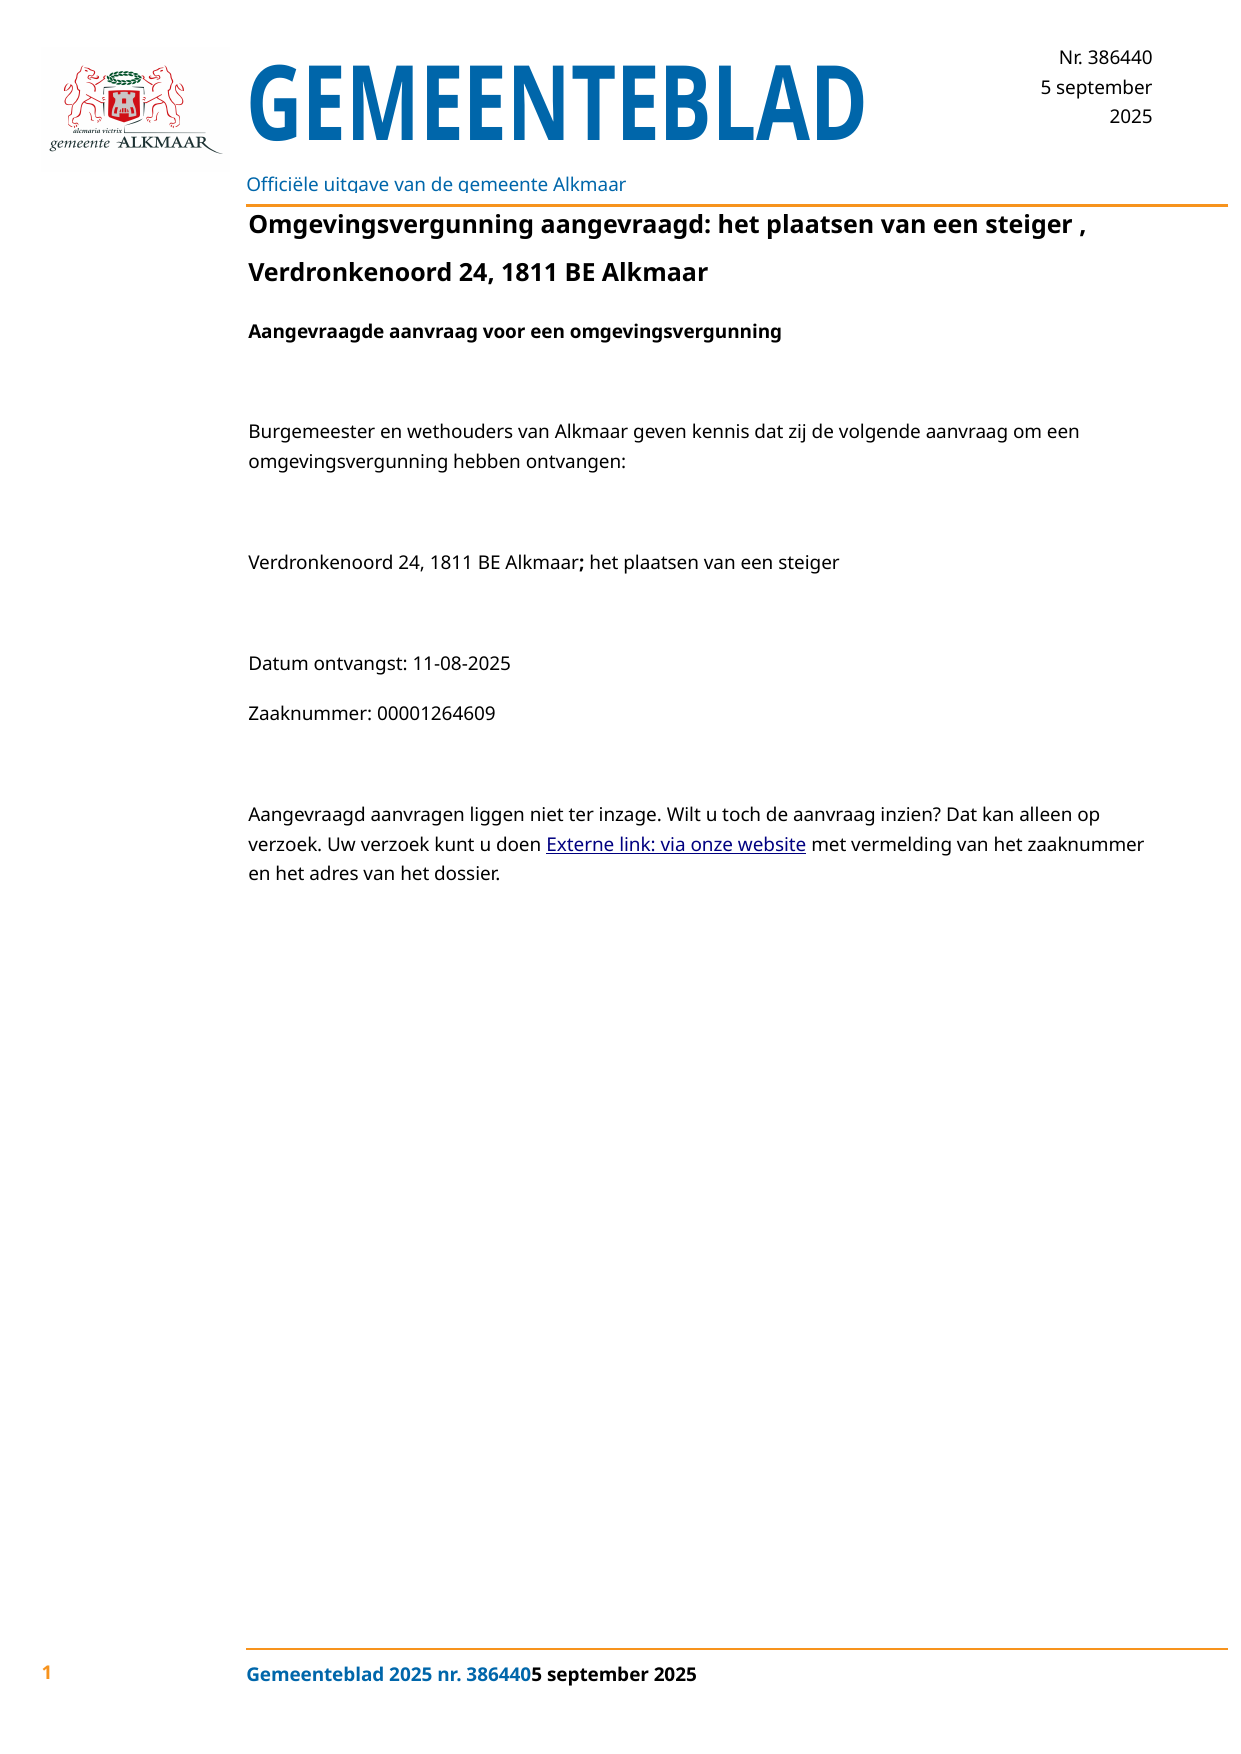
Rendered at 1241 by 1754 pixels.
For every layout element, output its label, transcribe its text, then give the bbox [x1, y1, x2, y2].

text Verdronkenoord 24, 1811 BE Alkmaar; het plaatsen van een steiger [248, 549, 1152, 575]
text Datum ontvangst: 11-08-2025 [248, 650, 1152, 676]
text Aangevraagde aanvraag voor een omgevingsvergunning [248, 318, 1152, 344]
text Burgemeester en wethouders van Alkmaar geven kennis dat zij de volgende aanvraag om een omgevingsvergunning hebben ontvangen: [248, 419, 1152, 474]
text Omgevingsvergunning aangevraagd: het plaatsen van een steiger , Verdronkenoord 24, 1811 BE Alkmaar [248, 207, 1152, 288]
text Zaaknummer: 00001264609 [248, 700, 1152, 726]
text Aangevraagd aanvragen liggen niet ter inzage. Wilt u toch de aanvraag inzien? Dat kan alleen op verzoek. Uw verzoek kunt u doen Externe link: via onze website met vermelding van het zaaknummer en het adres van het dossier. [248, 801, 1152, 886]
picture [41, 47, 231, 172]
